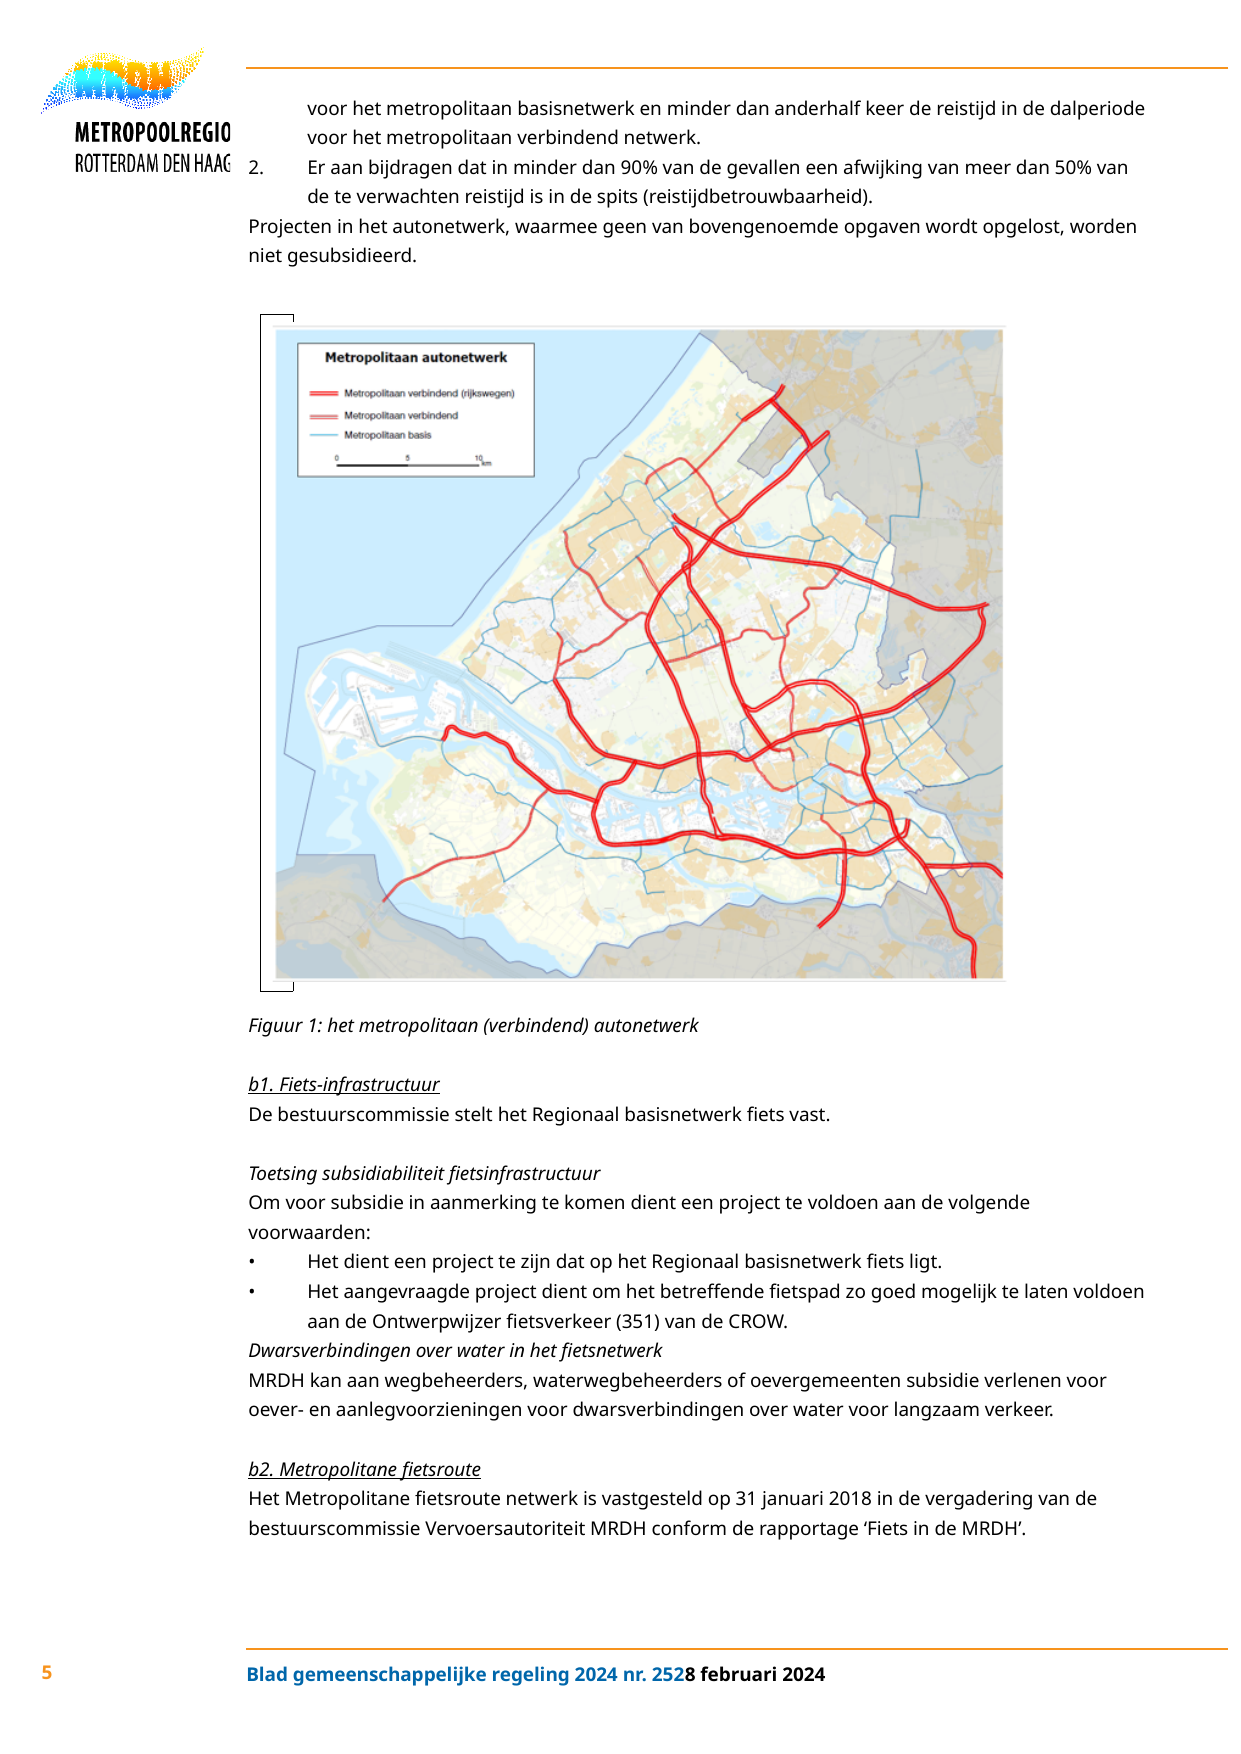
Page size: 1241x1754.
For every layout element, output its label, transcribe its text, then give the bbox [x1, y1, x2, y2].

list Er aan bijdragen dat in minder dan 90% van de gevallen een afwijking van meer dan 50% van de te verwachten reistijd is in de spits (reistijdbetrouwbaarheid). [248, 154, 1152, 209]
list Het dient een project te zijn dat op het Regionaal basisnetwerk fiets ligt. [248, 1249, 1152, 1274]
text Dwarsverbindingen over water in het fietsnetwerk [248, 1337, 1152, 1363]
text Toetsing subsidiabiliteit fietsinfrastructuur [248, 1160, 1152, 1186]
text Projecten in het autonetwerk, waarmee geen van bovengenoemde opgaven wordt opgelost, worden niet gesubsidieerd. [248, 213, 1152, 268]
text b1. Fiets-infrastructuur [248, 1071, 1152, 1097]
list Het aangevraagde project dient om het betreffende fietspad zo goed mogelijk te laten voldoen aan de Ontwerpwijzer fietsverkeer (351) van de CROW. [248, 1278, 1152, 1334]
picture [268, 322, 1008, 982]
text Om voor subsidie in aanmerking te komen dient een project te voldoen aan de volgende voorwaarden: [248, 1189, 1152, 1245]
picture [41, 47, 231, 172]
text Het Metropolitane fietsroute netwerk is vastgesteld op 31 januari 2018 in de vergadering van de bestuurscommissie Vervoersautoriteit MRDH conform de rapportage ‘Fiets in de MRDH’. [248, 1485, 1152, 1541]
text De bestuurscommissie stelt het Regionaal basisnetwerk fiets vast. [248, 1101, 1152, 1127]
list voor het metropolitaan basisnetwerk en minder dan anderhalf keer de reistijd in de dalperiode voor het metropolitaan verbindend netwerk. [248, 95, 1152, 150]
text MRDH kan aan wegbeheerders, waterwegbeheerders of oevergemeenten subsidie verlenen voor oever- en aanlegvoorzieningen voor dwarsverbindingen over water voor langzaam verkeer. [248, 1367, 1152, 1422]
text Figuur 1: het metropolitaan (verbindend) autonetwerk [248, 1012, 1152, 1038]
text b2. Metropolitane fietsroute [248, 1456, 1152, 1482]
